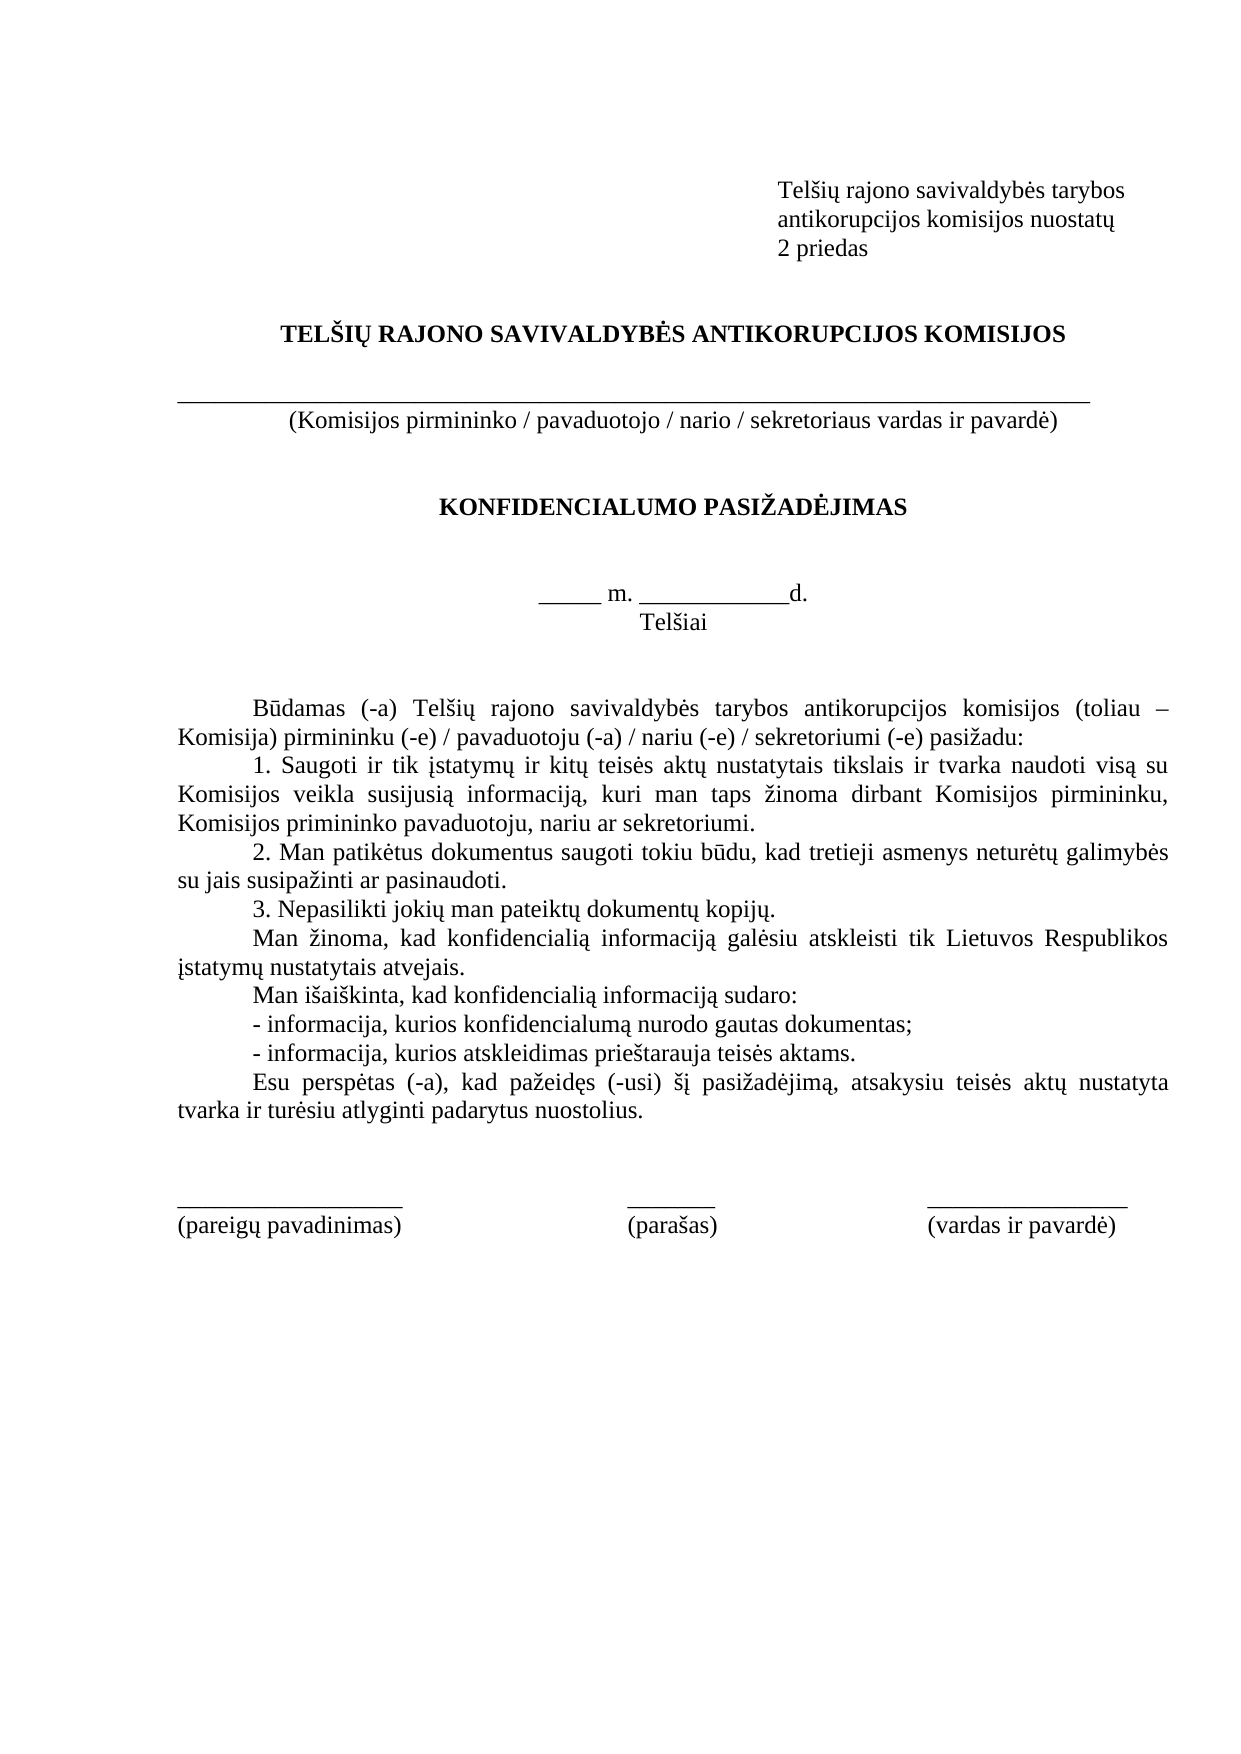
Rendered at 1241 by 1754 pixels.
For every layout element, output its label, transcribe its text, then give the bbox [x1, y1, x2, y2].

text Man išaiškinta, kad konfidencialią informaciją sudaro: [177, 980, 1169, 1009]
text Būdamas (-a) Telšių rajono savivaldybės tarybos antikorupcijos komisijos (toliau – Komisija) pirmininku (-e) / pavaduotoju (-a) / nariu (-e) / sekretoriumi (-e) pasižadu: [177, 693, 1169, 750]
text KONFIDENCIALUMO PASIŽADĖJIMAS [177, 492, 1169, 520]
text (pareigų pavadinimas) (parašas) (vardas ir pavardė) [177, 1210, 1169, 1239]
text 2. Man patikėtus dokumentus saugoti tokiu būdu, kad tretieji asmenys neturėtų galimybės su jais susipažinti ar pasinaudoti. [177, 837, 1169, 894]
text (Komisijos pirmininko / pavaduotojo / nario / sekretoriaus vardas ir pavardė) [177, 405, 1169, 434]
text _________________________________________________________________________ [177, 377, 1169, 405]
text Telšiai [177, 607, 1169, 635]
text _____ m. ____________d. [177, 578, 1169, 607]
text 1. Saugoti ir tik įstatymų ir kitų teisės aktų nustatytais tikslais ir tvarka naudoti visą su Komisijos veikla susijusią informaciją, kuri man taps žinoma dirbant Komisijos pirmininku, Komisijos primininko pavaduotoju, nariu ar sekretoriumi. [177, 750, 1169, 837]
text Esu perspėtas (-a), kad pažeidęs (-usi) šį pasižadėjimą, atsakysiu teisės aktų nustatyta tvarka ir turėsiu atlyginti padarytus nuostolius. [177, 1067, 1169, 1124]
text - informacija, kurios konfidencialumą nurodo gautas dokumentas; [177, 1009, 1169, 1038]
text 2 priedas [177, 233, 1169, 262]
text 3. Nepasilikti jokių man pateiktų dokumentų kopijų. [177, 894, 1169, 923]
text - informacija, kurios atskleidimas prieštarauja teisės aktams. [177, 1038, 1169, 1067]
text Telšių rajono savivaldybės tarybos [177, 175, 1169, 204]
text TELŠIŲ RAJONO SAVIVALDYBĖS ANTIKORUPCIJOS KOMISIJOS [177, 319, 1169, 348]
text Man žinoma, kad konfidencialią informaciją galėsiu atskleisti tik Lietuvos Respublikos įstatymų nustatytais atvejais. [177, 923, 1169, 980]
text __________________ _______ ________________ [177, 1182, 1169, 1210]
text antikorupcijos komisijos nuostatų [177, 204, 1169, 233]
